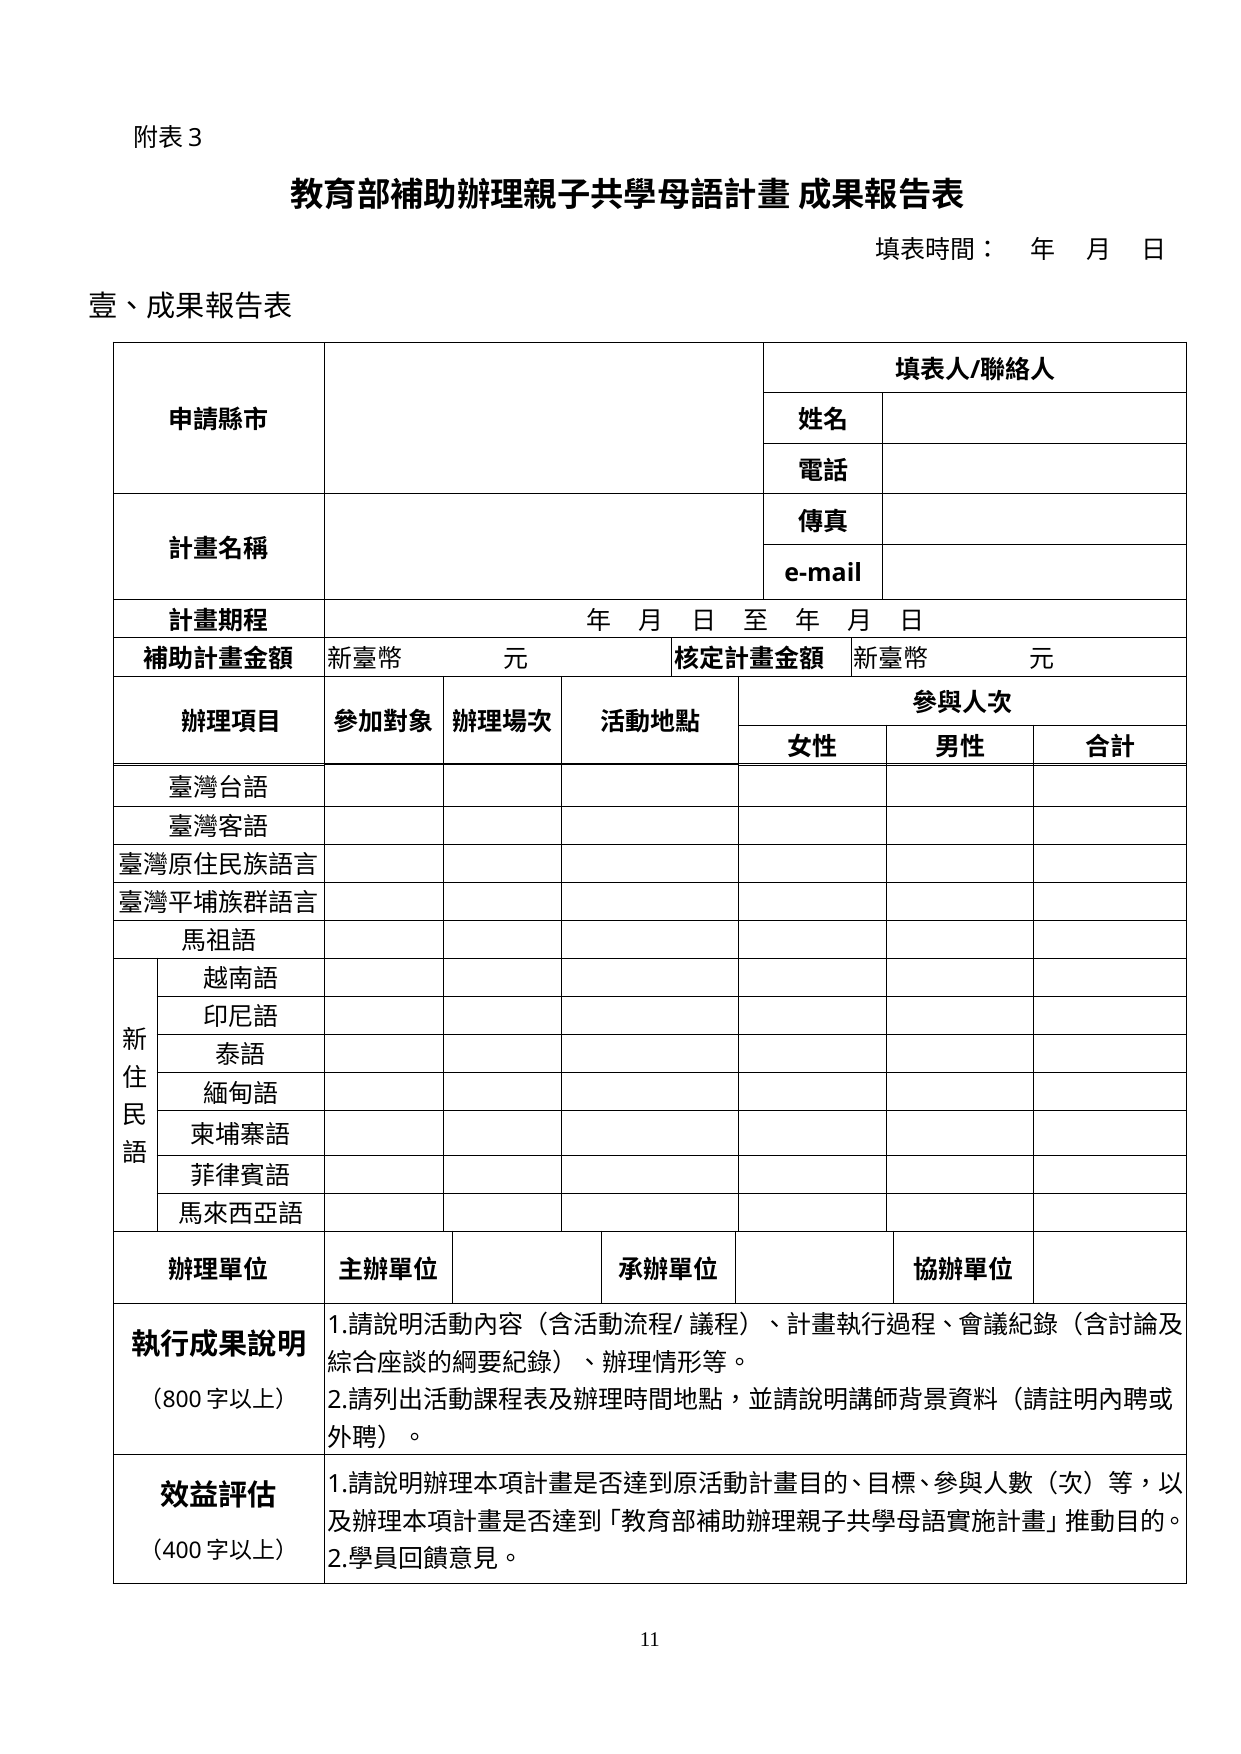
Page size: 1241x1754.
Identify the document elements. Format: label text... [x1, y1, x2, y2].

table_cell [887, 883, 1033, 919]
table_cell [444, 807, 561, 843]
table_cell [444, 883, 561, 919]
table_cell 參與人次 [739, 677, 1186, 724]
table_cell [887, 1035, 1033, 1072]
table_cell 效益評估 （400字以上） [114, 1455, 324, 1583]
table_cell [325, 1073, 443, 1110]
table_cell [1034, 1073, 1186, 1110]
table_cell [1034, 807, 1186, 843]
table_cell 柬埔寨語 [158, 1111, 324, 1154]
table_cell 計畫名稱 [114, 494, 324, 599]
table_cell 合計 [1034, 726, 1186, 763]
table_cell [739, 997, 886, 1034]
table_cell 活動地點 [562, 677, 738, 763]
table_cell [325, 1156, 443, 1193]
table_cell [562, 1073, 738, 1110]
table_cell [453, 1232, 601, 1303]
table_cell 女性 [739, 726, 886, 763]
table_cell [562, 765, 738, 806]
table_cell [325, 997, 443, 1034]
table_cell [1034, 883, 1186, 919]
table_cell 1.請說明辦理本項計畫是否達到原活動計畫目的、目標、參與人數（次）等，以及辦理本項計畫是否達到「教育部補助辦理親子共學母語實施計畫」推動目的。 2.學員回饋意見。 [325, 1455, 1186, 1583]
table_cell [325, 883, 443, 919]
table_cell 新住民語 [114, 959, 157, 1231]
table_cell 辦理單位 [114, 1232, 324, 1303]
table_cell 臺灣平埔族群語言 [114, 883, 324, 919]
table_cell [1034, 1232, 1186, 1303]
table_cell [562, 845, 738, 882]
table_cell [325, 807, 443, 843]
table_cell [325, 959, 443, 996]
table_cell [739, 1156, 886, 1193]
table_cell [739, 1111, 886, 1154]
table_cell [562, 1111, 738, 1154]
table_cell [444, 1073, 561, 1110]
table_cell 臺灣台語 [114, 766, 324, 806]
table_header 填表人/聯絡人 [764, 343, 1186, 392]
table_cell [887, 997, 1033, 1034]
table_cell 新臺幣 元 [325, 638, 671, 676]
table_cell [444, 765, 561, 806]
table_cell [739, 1073, 886, 1110]
table_cell [887, 959, 1033, 996]
table_cell 姓名 [764, 393, 882, 443]
table_cell [739, 766, 886, 806]
table_cell [887, 1111, 1033, 1154]
table_cell [444, 1111, 561, 1154]
table_cell 馬祖語 [114, 921, 324, 958]
table_cell 傳真 [764, 494, 882, 544]
table_cell [562, 959, 738, 996]
table_cell 電話 [764, 444, 882, 493]
table_cell [325, 494, 763, 599]
table_cell [562, 997, 738, 1034]
table_cell [562, 807, 738, 843]
table_cell 辦理項目 [114, 677, 324, 763]
table_header 申請縣市 [114, 343, 324, 493]
table_cell [887, 766, 1033, 806]
table_cell [736, 1232, 893, 1303]
table_cell [325, 1194, 443, 1231]
table_cell 主辦單位 [325, 1232, 452, 1303]
table_cell 馬來西亞語 [158, 1194, 324, 1231]
table_cell [883, 494, 1186, 544]
table_cell 1.請說明活動內容（含活動流程/ 議程）、計畫執行過程、會議紀錄（含討論及綜合座談的綱要紀錄）、辦理情形等。 2.請列出活動課程表及辦理時間地點，並請說明講師背景資料（請註明內聘或外聘）。 [325, 1304, 1186, 1454]
table_cell 承辦單位 [602, 1232, 735, 1303]
table_cell 臺灣客語 [114, 807, 324, 843]
table_cell 越南語 [158, 959, 324, 996]
table_cell 印尼語 [158, 997, 324, 1034]
table_cell [562, 1194, 738, 1231]
table_cell [887, 807, 1033, 843]
table_cell [1034, 1194, 1186, 1231]
table_cell [325, 765, 443, 806]
table_header [325, 343, 763, 493]
table_cell [444, 1194, 561, 1231]
table_cell 菲律賓語 [158, 1156, 324, 1193]
table_cell 年月日至年月日 [325, 600, 1186, 637]
table_cell [887, 845, 1033, 882]
table_cell [325, 1111, 443, 1154]
table_cell 臺灣原住民族語言 [114, 845, 324, 882]
table_cell [1034, 921, 1186, 958]
table_cell [562, 1156, 738, 1193]
table_cell [739, 883, 886, 919]
table_cell [739, 1035, 886, 1072]
text 填表時間： 年 月 日 [88, 229, 1167, 267]
table_cell [887, 1194, 1033, 1231]
table_cell [444, 845, 561, 882]
table_cell [883, 545, 1186, 599]
text 壹、成果報告表 [88, 267, 1167, 342]
table_cell [325, 845, 443, 882]
table_cell [444, 1156, 561, 1193]
table_cell [1034, 1035, 1186, 1072]
table_cell [887, 1073, 1033, 1110]
table_cell [444, 959, 561, 996]
table_cell [739, 845, 886, 882]
table_cell 泰語 [158, 1035, 324, 1072]
table_cell 計畫期程 [114, 600, 324, 637]
table_cell 協辦單位 [894, 1232, 1033, 1303]
table_cell [739, 921, 886, 958]
table_cell [444, 997, 561, 1034]
table_cell [562, 883, 738, 919]
table_cell [325, 921, 443, 958]
table_cell [325, 1035, 443, 1072]
table_cell [1034, 959, 1186, 996]
table_cell 補助計畫金額 [114, 638, 324, 676]
table_cell [887, 1156, 1033, 1193]
table_cell [883, 444, 1186, 493]
text 教育部補助辦理親子共學母語計畫 成果報告表 [88, 154, 1167, 229]
table_cell [739, 959, 886, 996]
table_cell [1034, 997, 1186, 1034]
table_cell 新臺幣 元 [852, 638, 1186, 676]
table_cell 核定計畫金額 [672, 638, 851, 676]
table_cell [1034, 845, 1186, 882]
table_cell [562, 1035, 738, 1072]
table_cell [739, 807, 886, 843]
table_cell [739, 1194, 886, 1231]
table_cell [1034, 1111, 1186, 1154]
table_cell 執行成果說明 （800字以上） [114, 1304, 324, 1454]
table_cell 參加對象 [325, 677, 443, 763]
table_cell [883, 393, 1186, 443]
table_cell e-mail [764, 545, 882, 599]
text 附表3 [133, 117, 1167, 154]
table_cell [562, 921, 738, 958]
table_cell [444, 1035, 561, 1072]
table_cell [1034, 766, 1186, 806]
table_cell 緬甸語 [158, 1073, 324, 1110]
table_cell [1034, 1156, 1186, 1193]
table_cell 男性 [887, 726, 1033, 763]
table_cell [444, 921, 561, 958]
table_cell 辦理場次 [444, 677, 561, 763]
table_cell [887, 921, 1033, 958]
